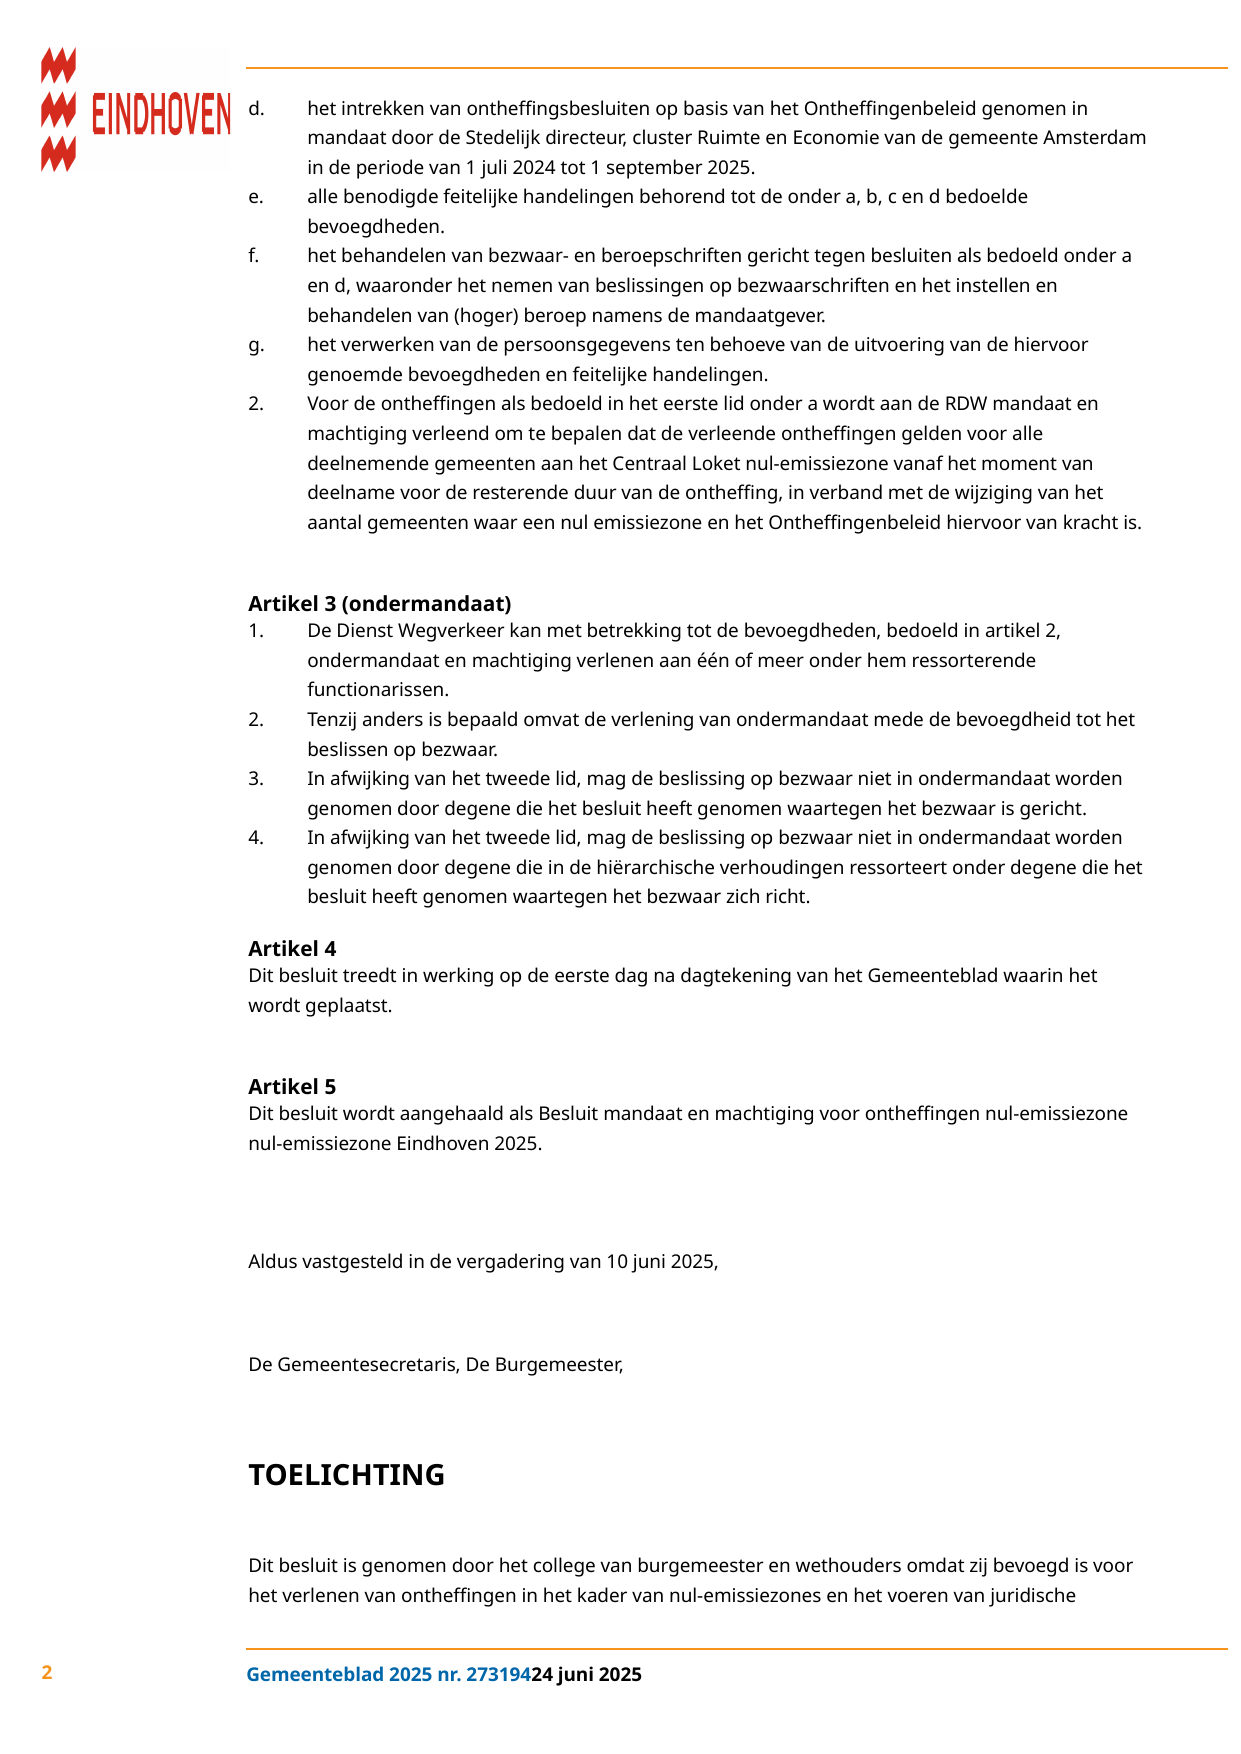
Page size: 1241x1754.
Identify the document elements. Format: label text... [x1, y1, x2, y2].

list alle benodigde feitelijke handelingen behorend tot de onder a, b, c en d bedoelde bevoegdheden. [248, 183, 1152, 239]
list Voor de ontheffingen als bedoeld in het eerste lid onder a wordt aan de RDW mandaat en machtiging verleend om te bepalen dat de verleende ontheffingen gelden voor alle deelnemende gemeenten aan het Centraal Loket nul-emissiezone vanaf het moment van deelname voor de resterende duur van de ontheffing, in verband met de wijziging van het aantal gemeenten waar een nul emissiezone en het Ontheffingenbeleid hiervoor van kracht is. [248, 391, 1152, 535]
list Tenzij anders is bepaald omvat de verlening van ondermandaat mede de bevoegdheid tot het beslissen op bezwaar. [248, 706, 1152, 761]
text Artikel 4 [248, 934, 1152, 962]
text Dit besluit wordt aangehaald als Besluit mandaat en machtiging voor ontheffingen nul-emissiezone nul-emissiezone Eindhoven 2025. [248, 1101, 1152, 1156]
list het verwerken van de persoonsgegevens ten behoeve van de uitvoering van de hiervoor genoemde bevoegdheden en feitelijke handelingen. [248, 331, 1152, 387]
text Artikel 3 (ondermandaat) [248, 589, 1152, 617]
list De Dienst Wegverkeer kan met betrekking tot de bevoegdheden, bedoeld in artikel 2, ondermandaat en machtiging verlenen aan één of meer onder hem ressorterende functionarissen. [248, 617, 1152, 702]
list het intrekken van ontheffingsbesluiten op basis van het Ontheffingenbeleid genomen in mandaat door de Stedelijk directeur, cluster Ruimte en Economie van de gemeente Amsterdam in de periode van 1 juli 2024 tot 1 september 2025. [248, 95, 1152, 180]
list In afwijking van het tweede lid, mag de beslissing op bezwaar niet in ondermandaat worden genomen door degene die in de hiërarchische verhoudingen ressorteert onder degene die het besluit heeft genomen waartegen het bezwaar zich richt. [248, 824, 1152, 909]
text TOELICHTING [248, 1454, 1152, 1494]
text Aldus vastgesteld in de vergadering van 10 juni 2025, [248, 1248, 1152, 1274]
list het behandelen van bezwaar- en beroepschriften gericht tegen besluiten als bedoeld onder a en d, waaronder het nemen van beslissingen op bezwaarschriften en het instellen en behandelen van (hoger) beroep namens de mandaatgever. [248, 243, 1152, 328]
text Dit besluit treedt in werking op de eerste dag na dagtekening van het Gemeenteblad waarin het wordt geplaatst. [248, 962, 1152, 1018]
text De Gemeentesecretaris, De Burgemeester, [248, 1351, 1152, 1377]
text Artikel 5 [248, 1072, 1152, 1101]
list In afwijking van het tweede lid, mag de beslissing op bezwaar niet in ondermandaat worden genomen door degene die het besluit heeft genomen waartegen het bezwaar is gericht. [248, 765, 1152, 821]
text Dit besluit is genomen door het college van burgemeester en wethouders omdat zij bevoegd is voor het verlenen van ontheffingen in het kader van nul-emissiezones en het voeren van juridische [248, 1553, 1152, 1608]
picture [41, 47, 231, 172]
